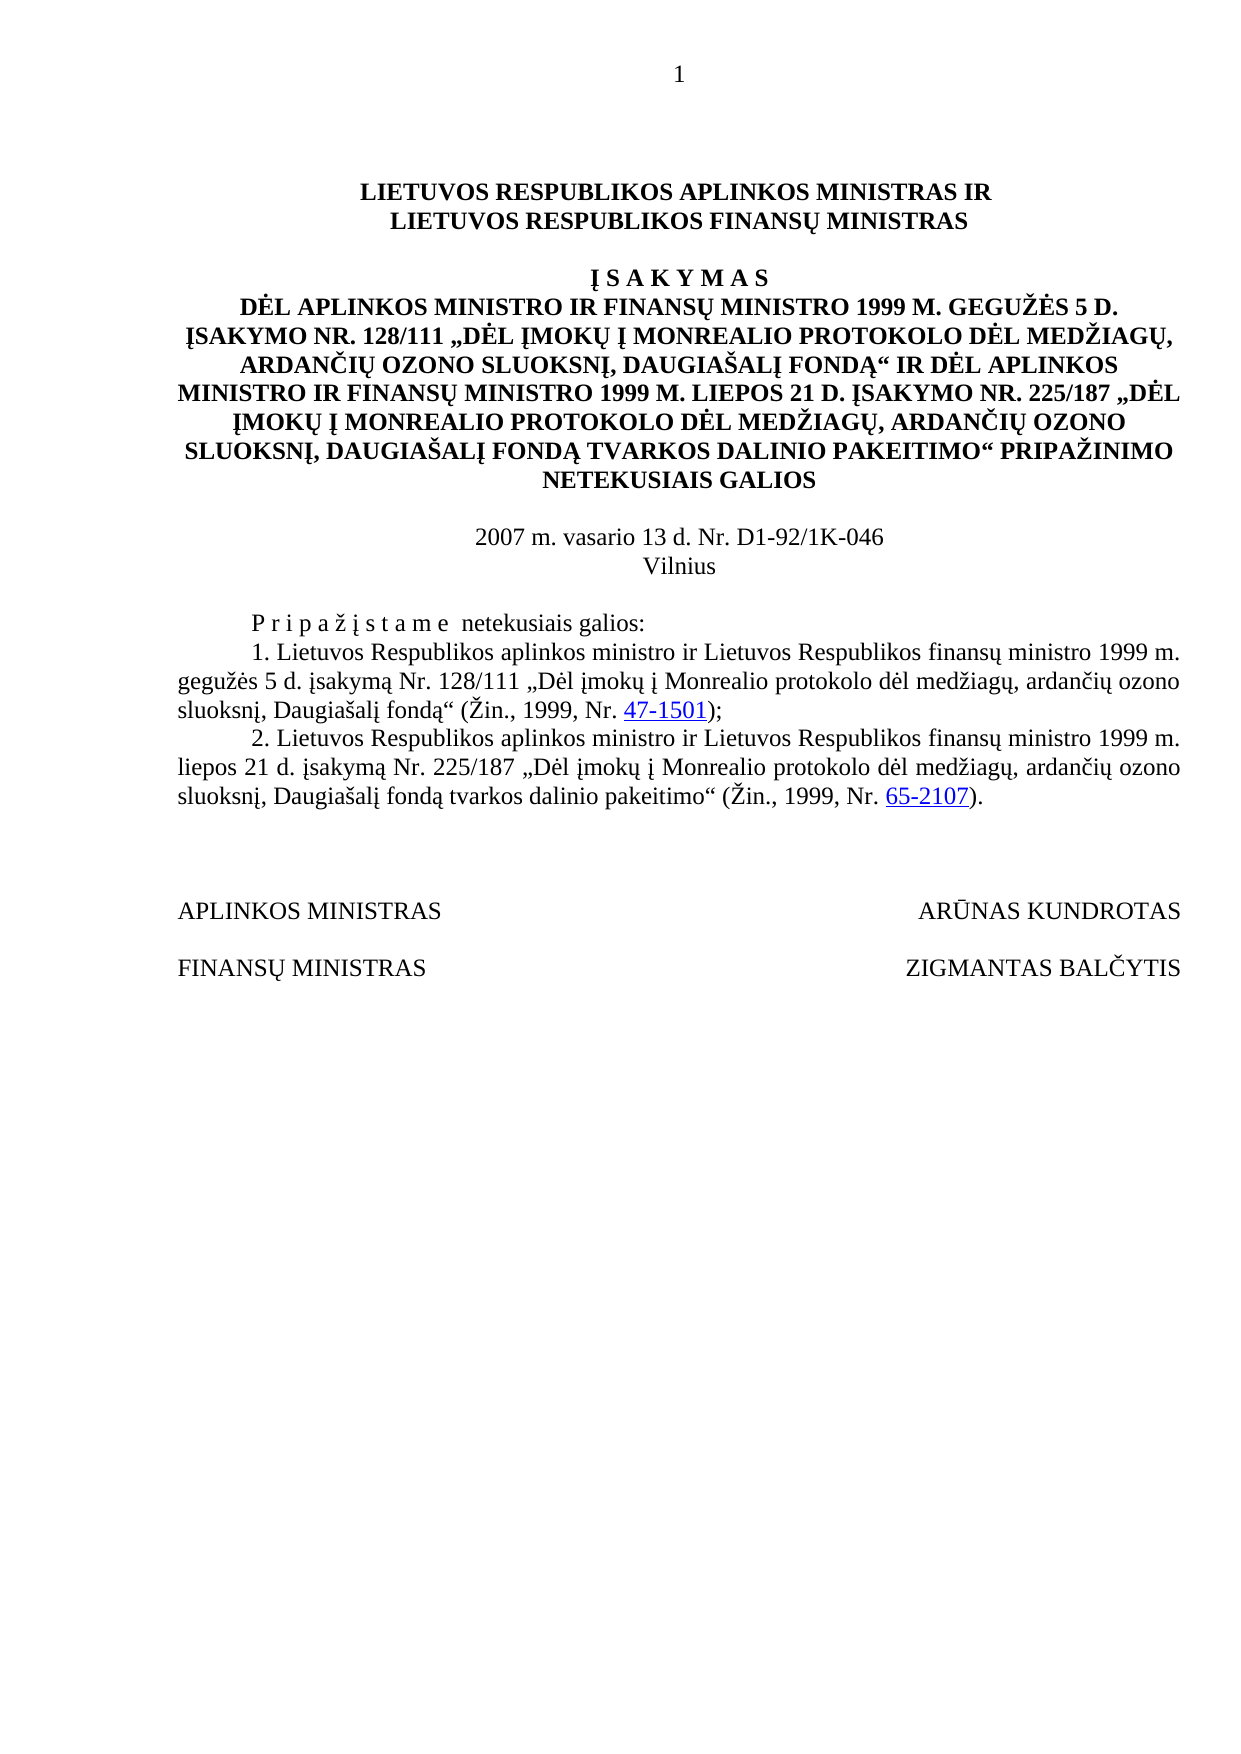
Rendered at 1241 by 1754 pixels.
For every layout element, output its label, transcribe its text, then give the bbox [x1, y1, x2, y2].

text 2007 m. vasario 13 d. Nr. D1-92/1K-046 [177, 522, 1181, 551]
text APLINKOS MINISTRAS ARŪNAS KUNDROTAS [177, 896, 1181, 925]
text 1. Lietuvos Respublikos aplinkos ministro ir Lietuvos Respublikos finansų ministro 1999 m. gegužės 5 d. įsakymą Nr. 128/111 „Dėl įmokų į Monrealio protokolo dėl medžiagų, ardančių ozono sluoksnį, Daugiašalį fondą“ (Žin., 1999, Nr. 47-1501); [177, 637, 1181, 723]
text FINANSŲ MINISTRAS ZIGMANTAS BALČYTIS [177, 953, 1181, 982]
text 2. Lietuvos Respublikos aplinkos ministro ir Lietuvos Respublikos finansų ministro 1999 m. liepos 21 d. įsakymą Nr. 225/187 „Dėl įmokų į Monrealio protokolo dėl medžiagų, ardančių ozono sluoksnį, Daugiašalį fondą tvarkos dalinio pakeitimo“ (Žin., 1999, Nr. 65-2107). [177, 723, 1181, 810]
text Į S A K Y M A S [177, 263, 1181, 292]
text Vilnius [177, 551, 1181, 580]
text Pripažįstame netekusiais galios: [177, 608, 1181, 637]
text LIETUVOS RESPUBLIKOS APLINKOS MINISTRAS IR [177, 177, 1181, 206]
text DĖL APLINKOS MINISTRO IR FINANSŲ MINISTRO 1999 M. GEGUŽĖS 5 D. ĮSAKYMO NR. 128/111 „DĖL ĮMOKŲ Į MONREALIO PROTOKOLO DĖL MEDŽIAGŲ, ARDANČIŲ OZONO SLUOKSNĮ, DAUGIAŠALĮ FONDĄ“ IR DĖL APLINKOS MINISTRO IR FINANSŲ MINISTRO 1999 M. LIEPOS 21 D. ĮSAKYMO NR. 225/187 „DĖL ĮMOKŲ Į MONREALIO PROTOKOLO DĖL MEDŽIAGŲ, ARDANČIŲ OZONO SLUOKSNĮ, DAUGIAŠALĮ FONDĄ TVARKOS DALINIO PAKEITIMO“ PRIPAŽINIMO NETEKUSIAIS GALIOS [177, 292, 1181, 493]
text LIETUVOS RESPUBLIKOS FINANSŲ MINISTRAS [177, 206, 1181, 235]
